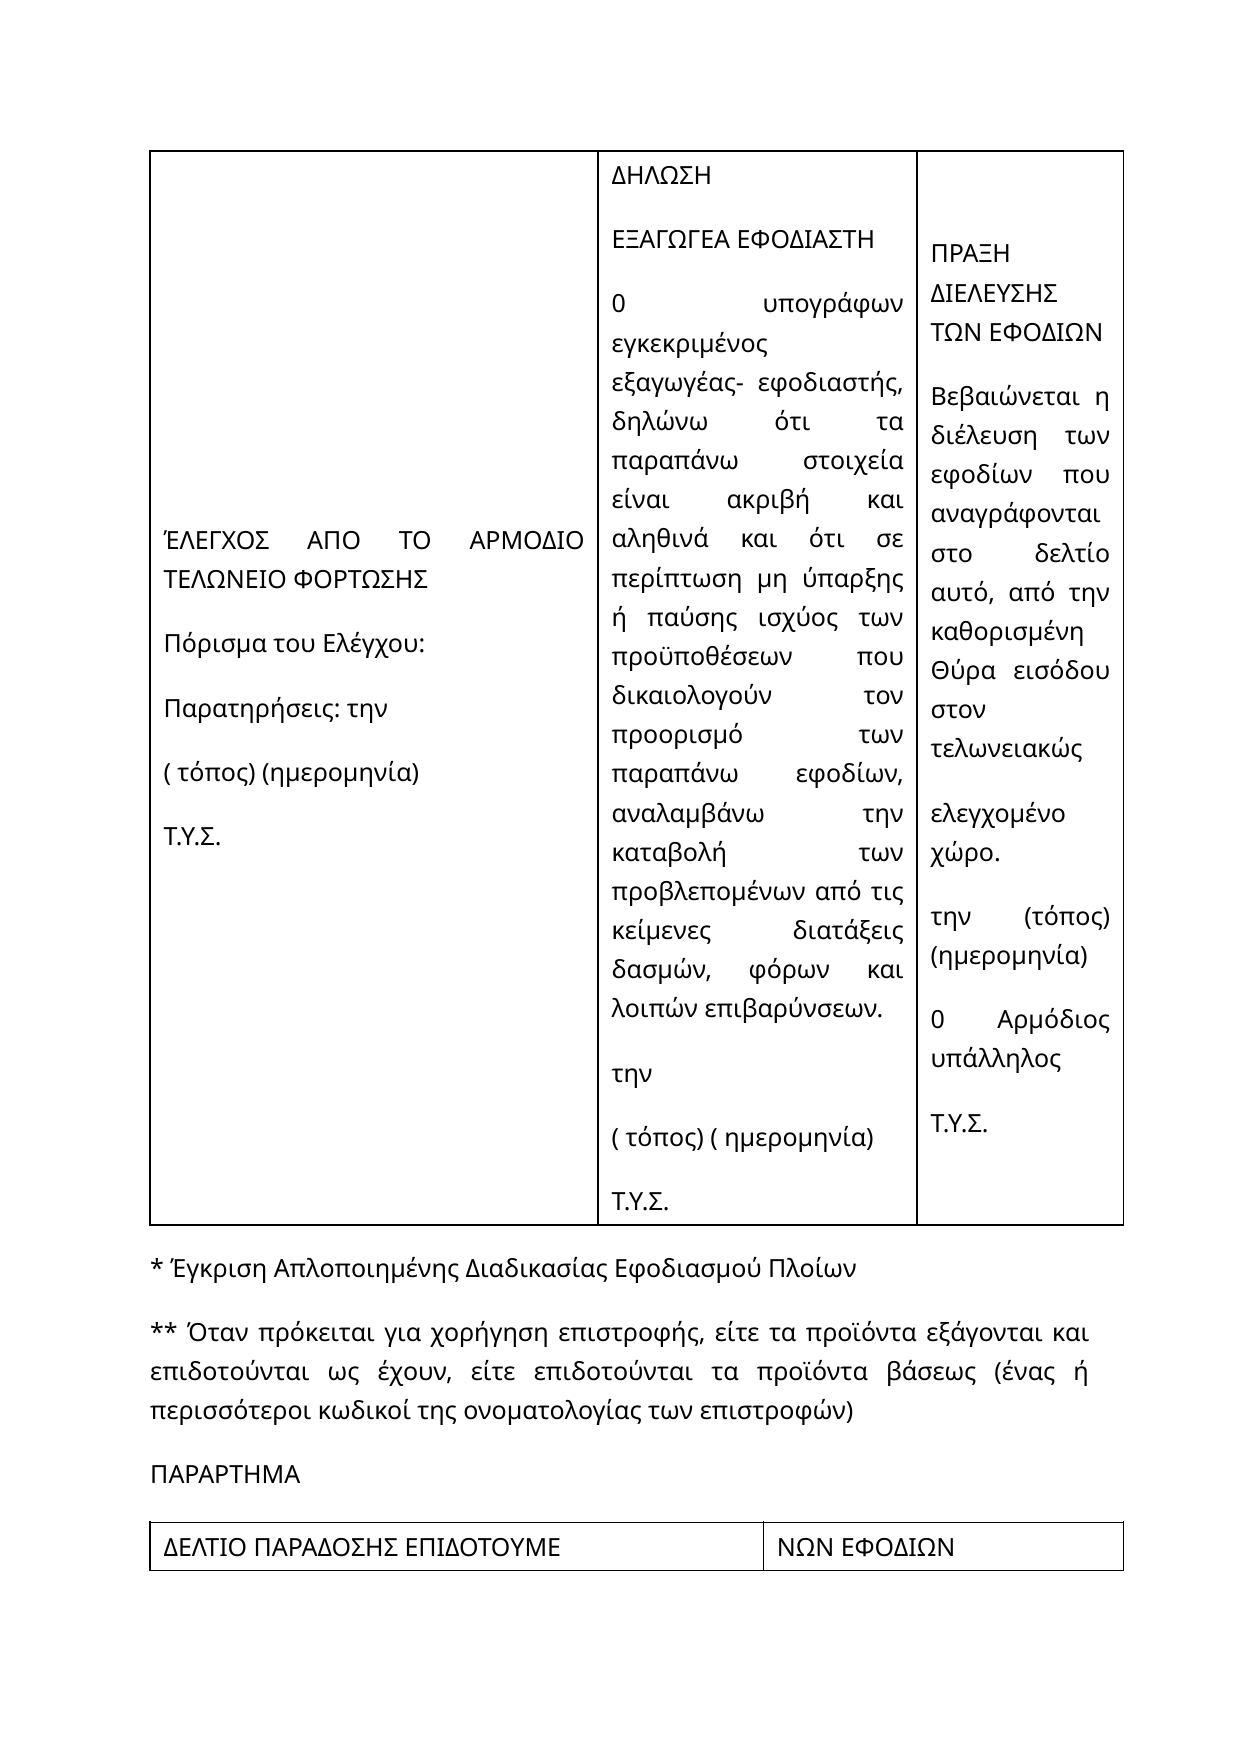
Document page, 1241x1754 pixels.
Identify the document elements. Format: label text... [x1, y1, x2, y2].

table_header ΔΕΛΤΙΟ ΠΑΡΑΔΟΣΗΣ ΕΠΙΔΟΤΟΥΜΕ [151, 1523, 763, 1569]
table_cell ΔΗΛΩΣΗ ΕΞΑΓΩΓΕΑ ΕΦΟΔΙΑΣΤΗ 0 υπογράφων εγκεκριμένος εξαγωγέας- εφοδιαστής, δηλώνω ότι τα παραπάνω στοιχεία είναι ακριβή και αληθινά και ότι σε περίπτωση μη ύπαρξης ή παύσης ισχύος των προϋποθέσεων που δικαιολογούν τον προορισμό των παραπάνω εφοδίων, αναλαμβάνω την καταβολή των προβλεπομένων από τις κείμενες διατάξεις δασμών, φόρων και λοιπών επιβαρύνσεων. την ( τόπος) ( ημερομηνία) Τ.Υ.Σ. [599, 152, 916, 1224]
table_cell ΠΡΑΞΗ ΔΙΕΛΕΥΣΗΣ ΤΩΝ ΕΦΟΔΙΩΝ Βεβαιώνεται η διέλευση των εφοδίων που αναγράφονται στο δελτίο αυτό, από την καθορισμένη Θύρα εισόδου στον τελωνειακώς ελεγχομένο χώρο. την (τόπος) (ημερομηνία) 0 Αρμόδιος υπάλληλος Τ.Υ.Σ. [918, 152, 1123, 1224]
table_header ΝΩΝ ΕΦΟΔΙΩΝ [764, 1523, 1123, 1569]
text ΠΑΡΑΡΤΗΜΑ [150, 1457, 1090, 1491]
text * Έγκριση Απλοποιημένης Διαδικασίας Εφοδιασμού Πλοίων [150, 1251, 1090, 1284]
text ** Όταν πρόκειται για χορήγηση επιστροφής, είτε τα προϊόντα εξάγονται και επιδοτούνται ως έχουν, είτε επιδοτούνται τα προϊόντα βάσεως (ένας ή περισσότεροι κωδικοί της ονοματολογίας των επιστροφών) [150, 1315, 1090, 1427]
table_cell ΈΛΕΓΧΟΣ ΑΠΟ ΤΟ ΑΡΜΟΔΙΟ ΤΕΛΩΝΕΙΟ ΦΟΡΤΩΣΗΣ Πόρισμα του Ελέγχου: Παρατηρήσεις: την ( τόπος) (ημερομηνία) Τ.Υ.Σ. [151, 152, 597, 1224]
